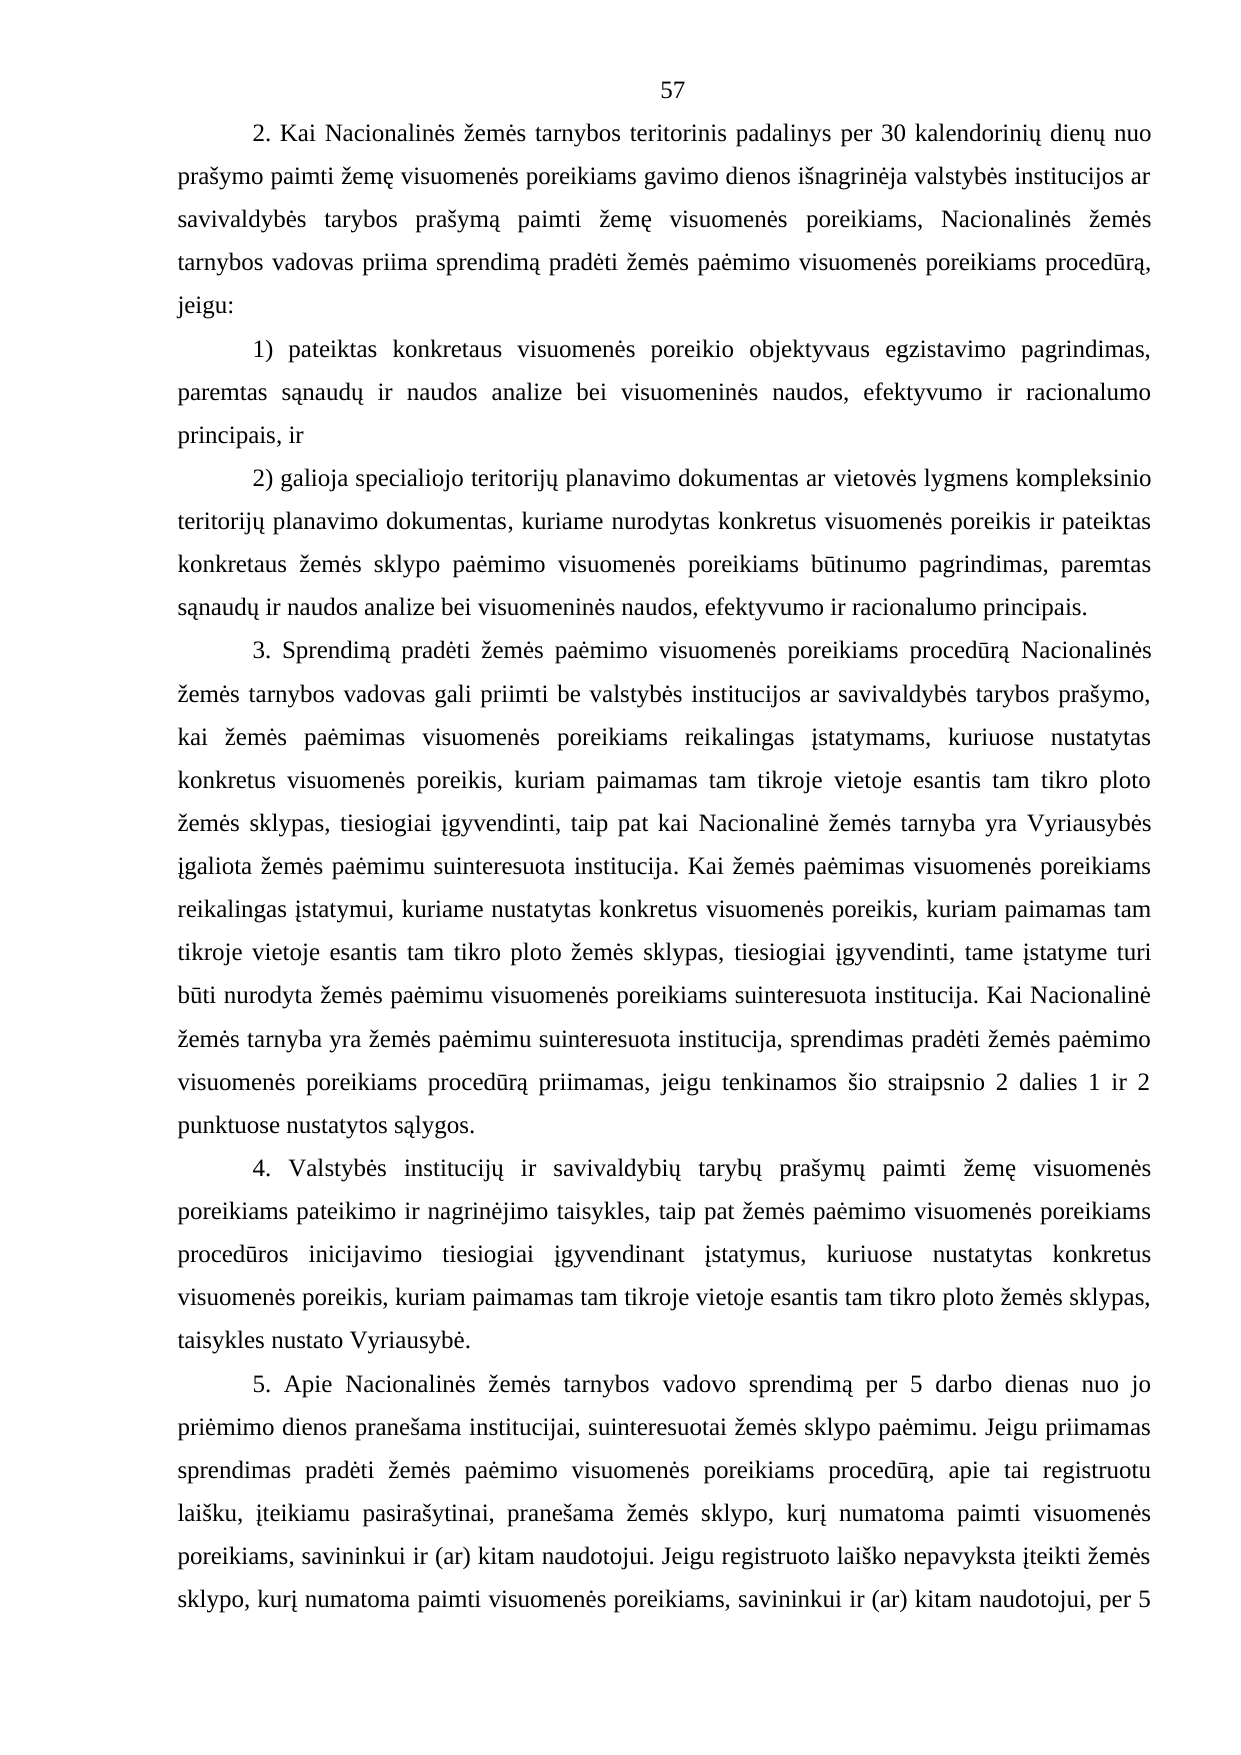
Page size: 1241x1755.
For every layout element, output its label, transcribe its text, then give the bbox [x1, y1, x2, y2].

text 1) pateiktas konkretaus visuomenės poreikio objektyvaus egzistavimo pagrindimas, paremtas sąnaudų ir naudos analize bei visuomeninės naudos, efektyvumo ir racionalumo principais, ir [177, 334, 1152, 449]
text 5. Apie Nacionalinės žemės tarnybos vadovo sprendimą per 5 darbo dienas nuo jo priėmimo dienos pranešama institucijai, suinteresuotai žemės sklypo paėmimu. Jeigu priimamas sprendimas pradėti žemės paėmimo visuomenės poreikiams procedūrą, apie tai registruotu laišku, įteikiamu pasirašytinai, pranešama žemės sklypo, kurį numatoma paimti visuomenės poreikiams, savininkui ir (ar) kitam naudotojui. Jeigu registruoto laiško nepavyksta įteikti žemės sklypo, kurį numatoma paimti visuomenės poreikiams, savininkui ir (ar) kitam naudotojui, per 5 [177, 1369, 1152, 1613]
text 3. Sprendimą pradėti žemės paėmimo visuomenės poreikiams procedūrą Nacionalinės žemės tarnybos vadovas gali priimti be valstybės institucijos ar savivaldybės tarybos prašymo, kai žemės paėmimas visuomenės poreikiams reikalingas įstatymams, kuriuose nustatytas konkretus visuomenės poreikis, kuriam paimamas tam tikroje vietoje esantis tam tikro ploto žemės sklypas, tiesiogiai įgyvendinti, taip pat kai Nacionalinė žemės tarnyba yra Vyriausybės įgaliota žemės paėmimu suinteresuota institucija. Kai žemės paėmimas visuomenės poreikiams reikalingas įstatymui, kuriame nustatytas konkretus visuomenės poreikis, kuriam paimamas tam tikroje vietoje esantis tam tikro ploto žemės sklypas, tiesiogiai įgyvendinti, tame įstatyme turi būti nurodyta žemės paėmimu visuomenės poreikiams suinteresuota institucija. Kai Nacionalinė žemės tarnyba yra žemės paėmimu suinteresuota institucija, sprendimas pradėti žemės paėmimo visuomenės poreikiams procedūrą priimamas, jeigu tenkinamos šio straipsnio 2 dalies 1 ir 2 punktuose nustatytos sąlygos. [177, 636, 1152, 1139]
text 2) galioja specialiojo teritorijų planavimo dokumentas ar vietovės lygmens kompleksinio teritorijų planavimo dokumentas, kuriame nurodytas konkretus visuomenės poreikis ir pateiktas konkretaus žemės sklypo paėmimo visuomenės poreikiams būtinumo pagrindimas, paremtas sąnaudų ir naudos analize bei visuomeninės naudos, efektyvumo ir racionalumo principais. [177, 463, 1152, 621]
text 2. Kai Nacionalinės žemės tarnybos teritorinis padalinys per 30 kalendorinių dienų nuo prašymo paimti žemę visuomenės poreikiams gavimo dienos išnagrinėja valstybės institucijos ar savivaldybės tarybos prašymą paimti žemę visuomenės poreikiams, Nacionalinės žemės tarnybos vadovas priima sprendimą pradėti žemės paėmimo visuomenės poreikiams procedūrą, jeigu: [177, 118, 1152, 319]
text 4. Valstybės institucijų ir savivaldybių tarybų prašymų paimti žemę visuomenės poreikiams pateikimo ir nagrinėjimo taisykles, taip pat žemės paėmimo visuomenės poreikiams procedūros inicijavimo tiesiogiai įgyvendinant įstatymus, kuriuose nustatytas konkretus visuomenės poreikis, kuriam paimamas tam tikroje vietoje esantis tam tikro ploto žemės sklypas, taisykles nustato Vyriausybė. [177, 1153, 1152, 1354]
